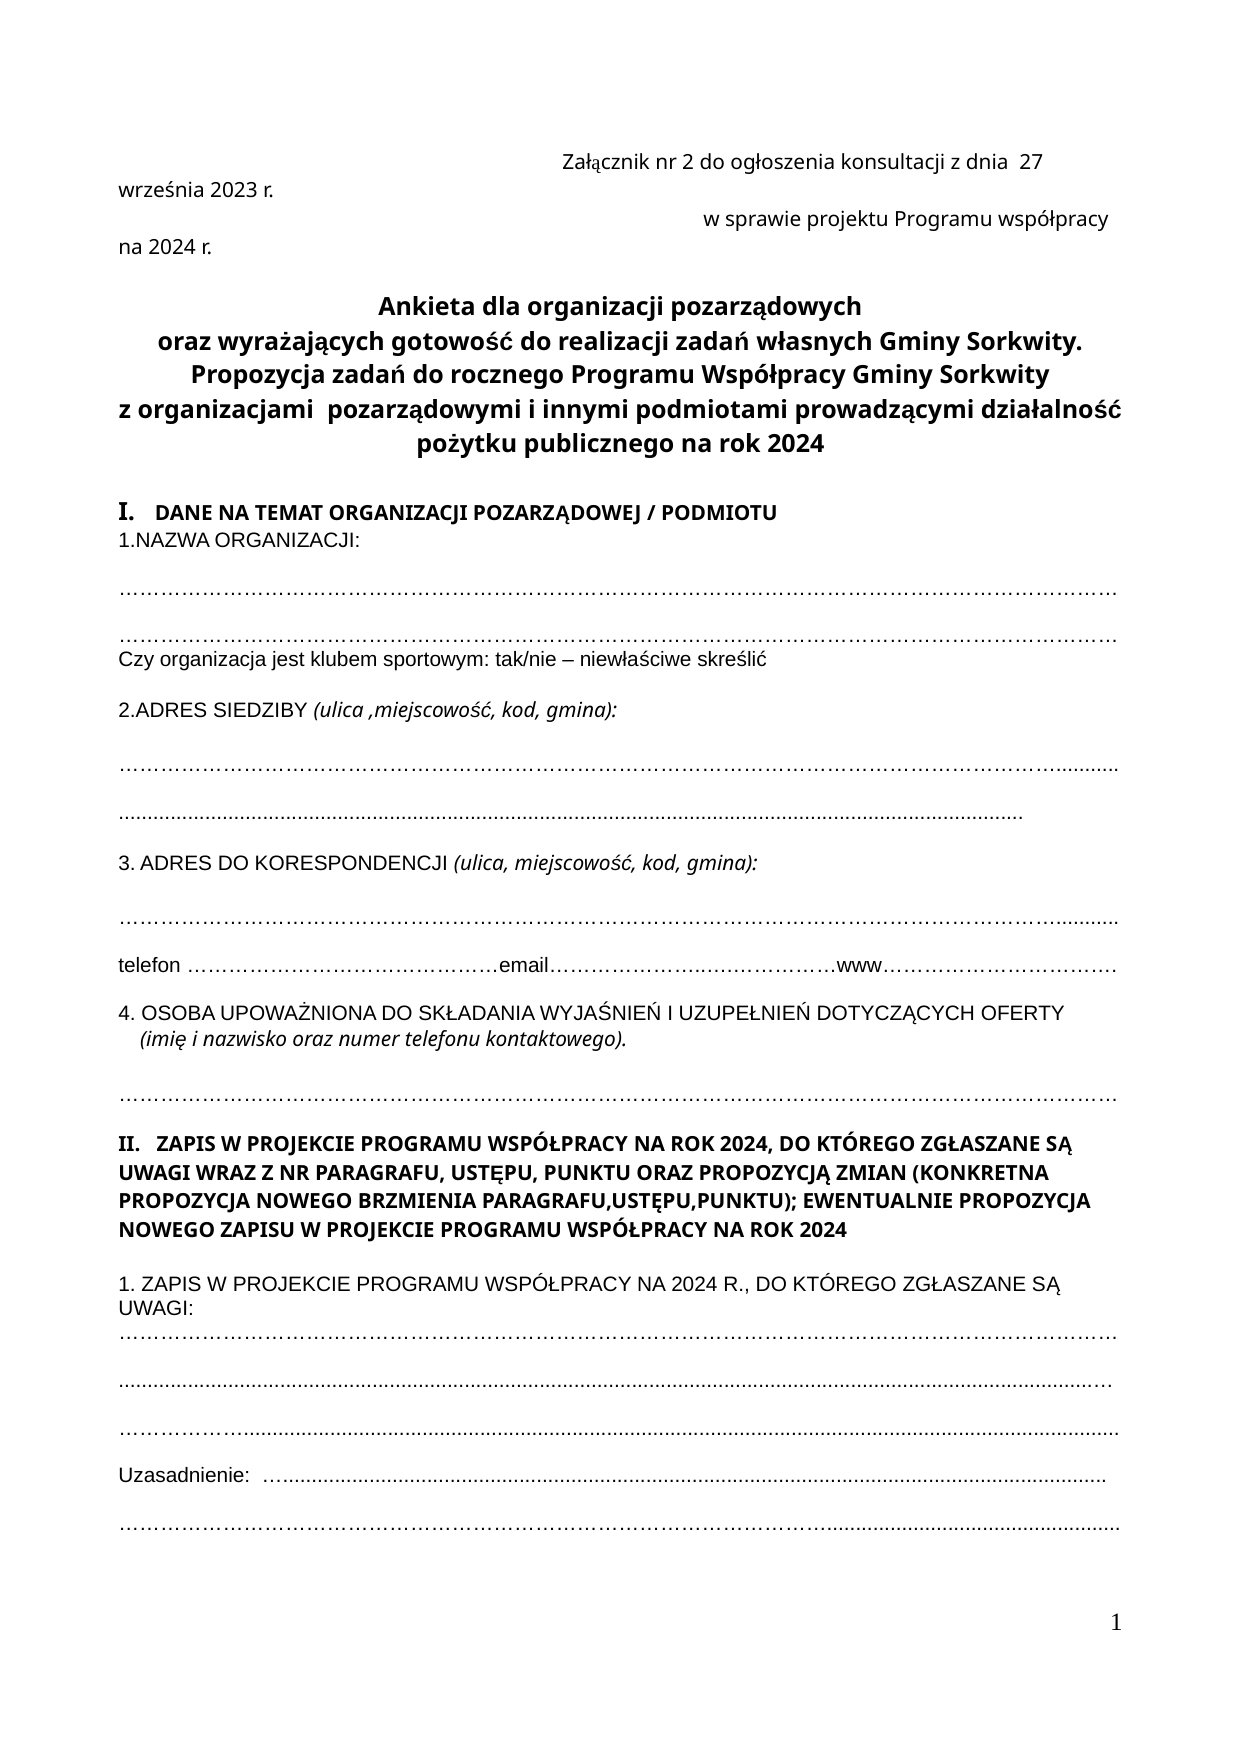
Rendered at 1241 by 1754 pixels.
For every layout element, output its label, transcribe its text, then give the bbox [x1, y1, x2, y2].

text Załącznik nr 2 do ogłoszenia konsultacji z dnia 27 września 2023 r. [118, 147, 1122, 204]
text Propozycja zadań do rocznego Programu Współpracy Gminy Sorkwity z organizacjami pozarządowymi i innymi podmiotami prowadzącymi działalność pożytku publicznego na rok 2024 [118, 357, 1122, 459]
text telefon ………………………………………email…………………..….……………www……………………………. [118, 953, 1122, 977]
text ……………………………………………………………………………………………………………………………… [118, 575, 1122, 599]
text Czy organizacja jest klubem sportowym: tak/nie – niewłaściwe skreślić [118, 647, 1122, 671]
text ............................................................................................................................................................. [118, 800, 1122, 824]
text 4. OSOBA UPOWAŻNIONA DO SKŁADANIA WYJAŚNIEŃ I UZUPEŁNIEŃ DOTYCZĄCYCH OFERTY [118, 1001, 1122, 1024]
text 2.ADRES SIEDZIBY (ulica ,miejscowość, kod, gmina): [118, 695, 1122, 724]
text Uzasadnienie: …............................................................................................................................................... [118, 1463, 1122, 1487]
text oraz wyrażających gotowość do realizacji zadań własnych Gminy Sorkwity. [118, 323, 1122, 357]
text ……………………………………………………………………………………………………………………………… [118, 1319, 1122, 1343]
text ………………………………………………………………………………………………………………………........... [118, 905, 1122, 929]
text ………………........................................................................................................................................................ [118, 1415, 1122, 1439]
text ……………………………………………………………………………………………………………………………… [118, 1081, 1122, 1105]
text …………………………………………………………………………………………................................................... [118, 1511, 1122, 1535]
text 3. ADRES DO KORESPONDENCJI (ulica, miejscowość, kod, gmina): [118, 848, 1122, 876]
text .........................................................................................................................................................................… [118, 1367, 1122, 1391]
text I. DANE NA TEMAT ORGANIZACJI POZARZĄDOWEJ / PODMIOTU [118, 493, 1122, 527]
text w sprawie projektu Programu współpracy na 2024 r. [118, 204, 1122, 261]
text 1. ZAPIS W PROJEKCIE PROGRAMU WSPÓŁPRACY NA 2024 R., DO KTÓREGO ZGŁASZANE SĄ UWAGI: [118, 1272, 1122, 1319]
text ………………………………………………………………………………………………………………………........... [118, 752, 1122, 776]
text ……………………………………………………………………………………………………………………………… [118, 623, 1122, 647]
text (imię i nazwisko oraz numer telefonu kontaktowego). [118, 1024, 1122, 1053]
text Ankieta dla organizacji pozarządowych [118, 289, 1122, 323]
text II. ZAPIS W PROJEKCIE PROGRAMU WSPÓŁPRACY NA ROK 2024, DO KTÓREGO ZGŁASZANE SĄ UWAGI WRAZ Z NR PARAGRAFU, USTĘPU, PUNKTU ORAZ PROPOZYCJĄ ZMIAN (KONKRETNA PROPOZYCJA NOWEGO BRZMIENIA PARAGRAFU,USTĘPU,PUNKTU); EWENTUALNIE PROPOZYCJA NOWEGO ZAPISU W PROJEKCIE PROGRAMU WSPÓŁPRACY NA ROK 2024 [118, 1129, 1122, 1243]
text 1.NAZWA ORGANIZACJI: [118, 527, 1122, 551]
